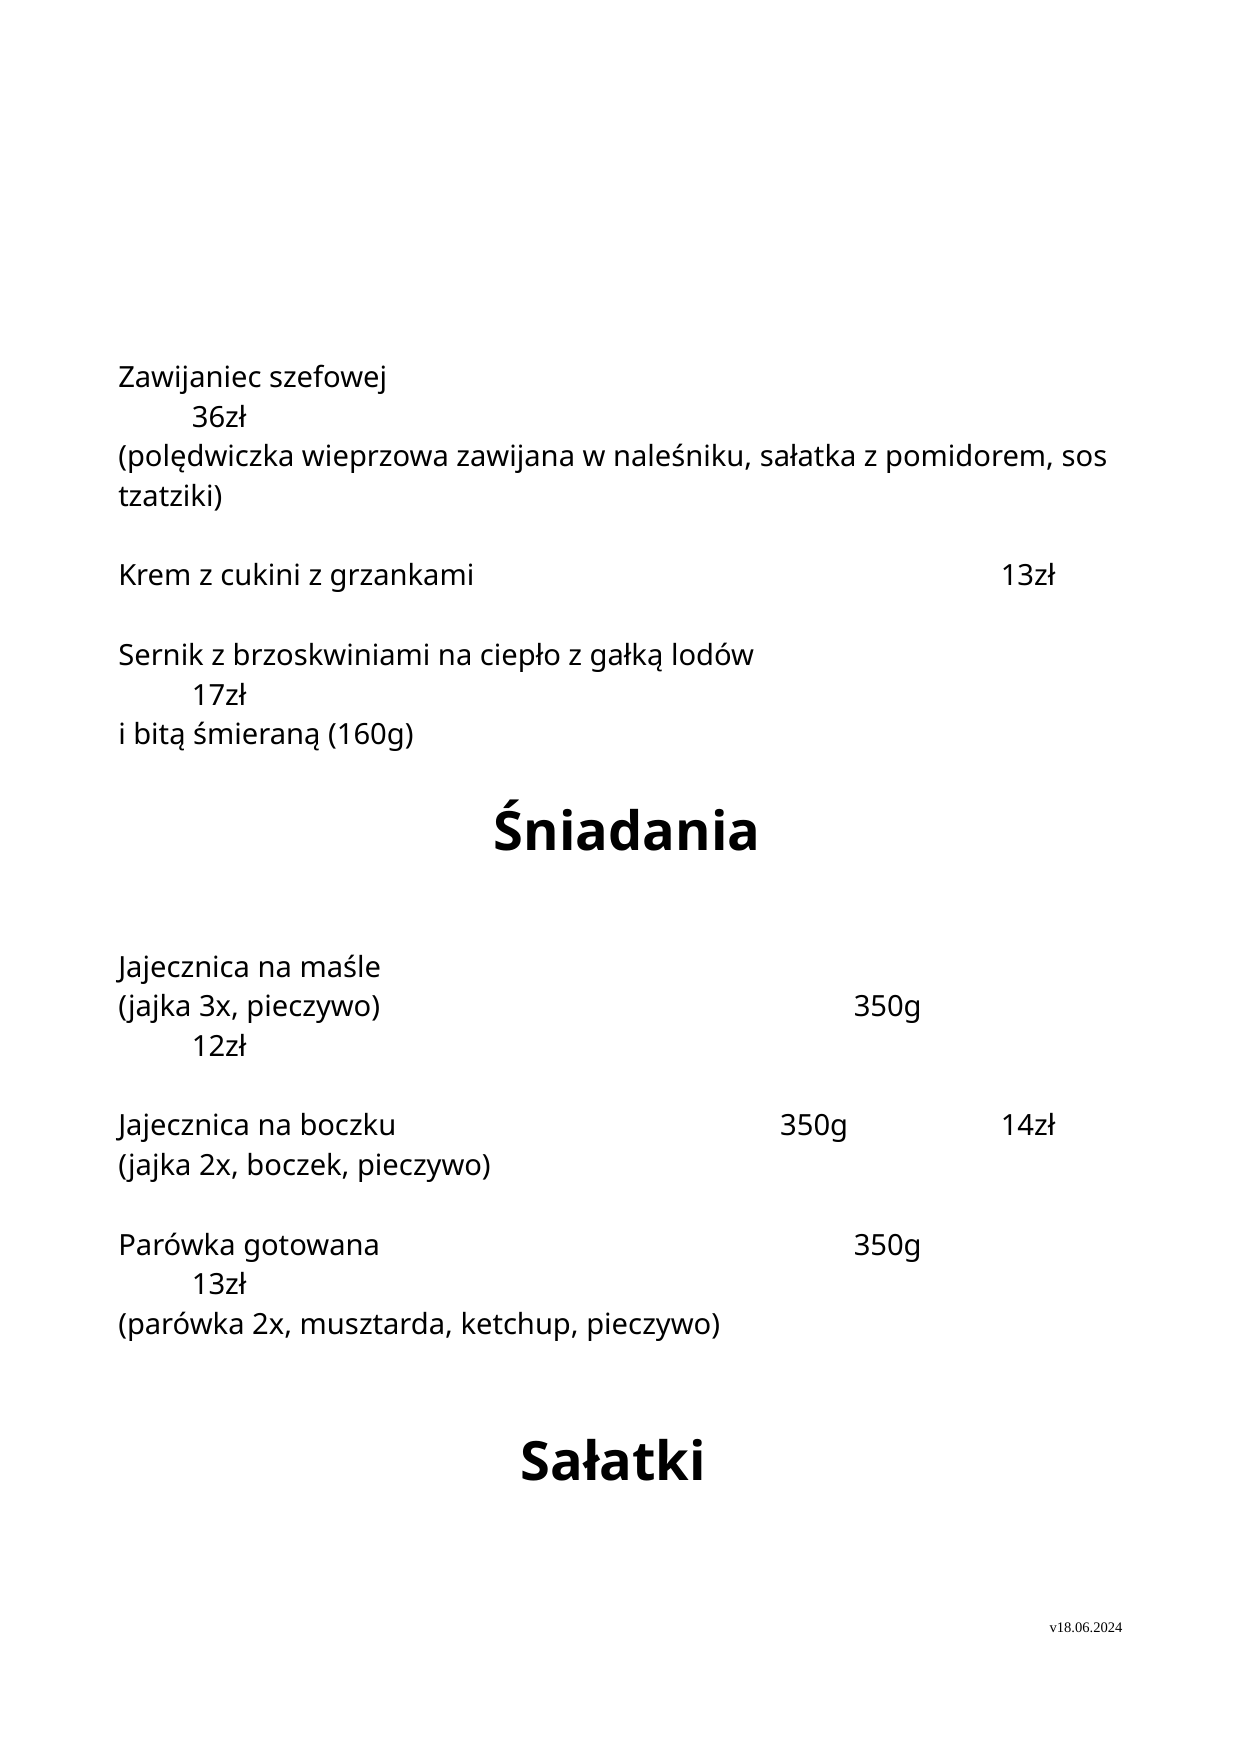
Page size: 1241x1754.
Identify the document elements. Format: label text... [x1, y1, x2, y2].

text (jajka 2x, boczek, pieczywo) [118, 1144, 1122, 1184]
text Zawijaniec szefowej 36zł [118, 356, 1122, 436]
text Sałatki [118, 1422, 1122, 1496]
text Sernik z brzoskwiniami na ciepło z gałką lodów 17zł [118, 634, 1122, 713]
text Parówka gotowana 350g 13zł [118, 1224, 1122, 1303]
text Śniadania [118, 793, 1122, 867]
text Jajecznica na maśle [118, 946, 1122, 986]
text Jajecznica na boczku 350g 14zł [118, 1105, 1122, 1144]
text i bitą śmieraną (160g) [118, 713, 1122, 753]
text (parówka 2x, musztarda, ketchup, pieczywo) [118, 1303, 1122, 1343]
text (jajka 3x, pieczywo) 350g 12zł [118, 986, 1122, 1065]
text (polędwiczka wieprzowa zawijana w naleśniku, sałatka z pomidorem, sos tzatziki) [118, 436, 1122, 515]
text Krem z cukini z grzankami 13zł [118, 555, 1122, 594]
